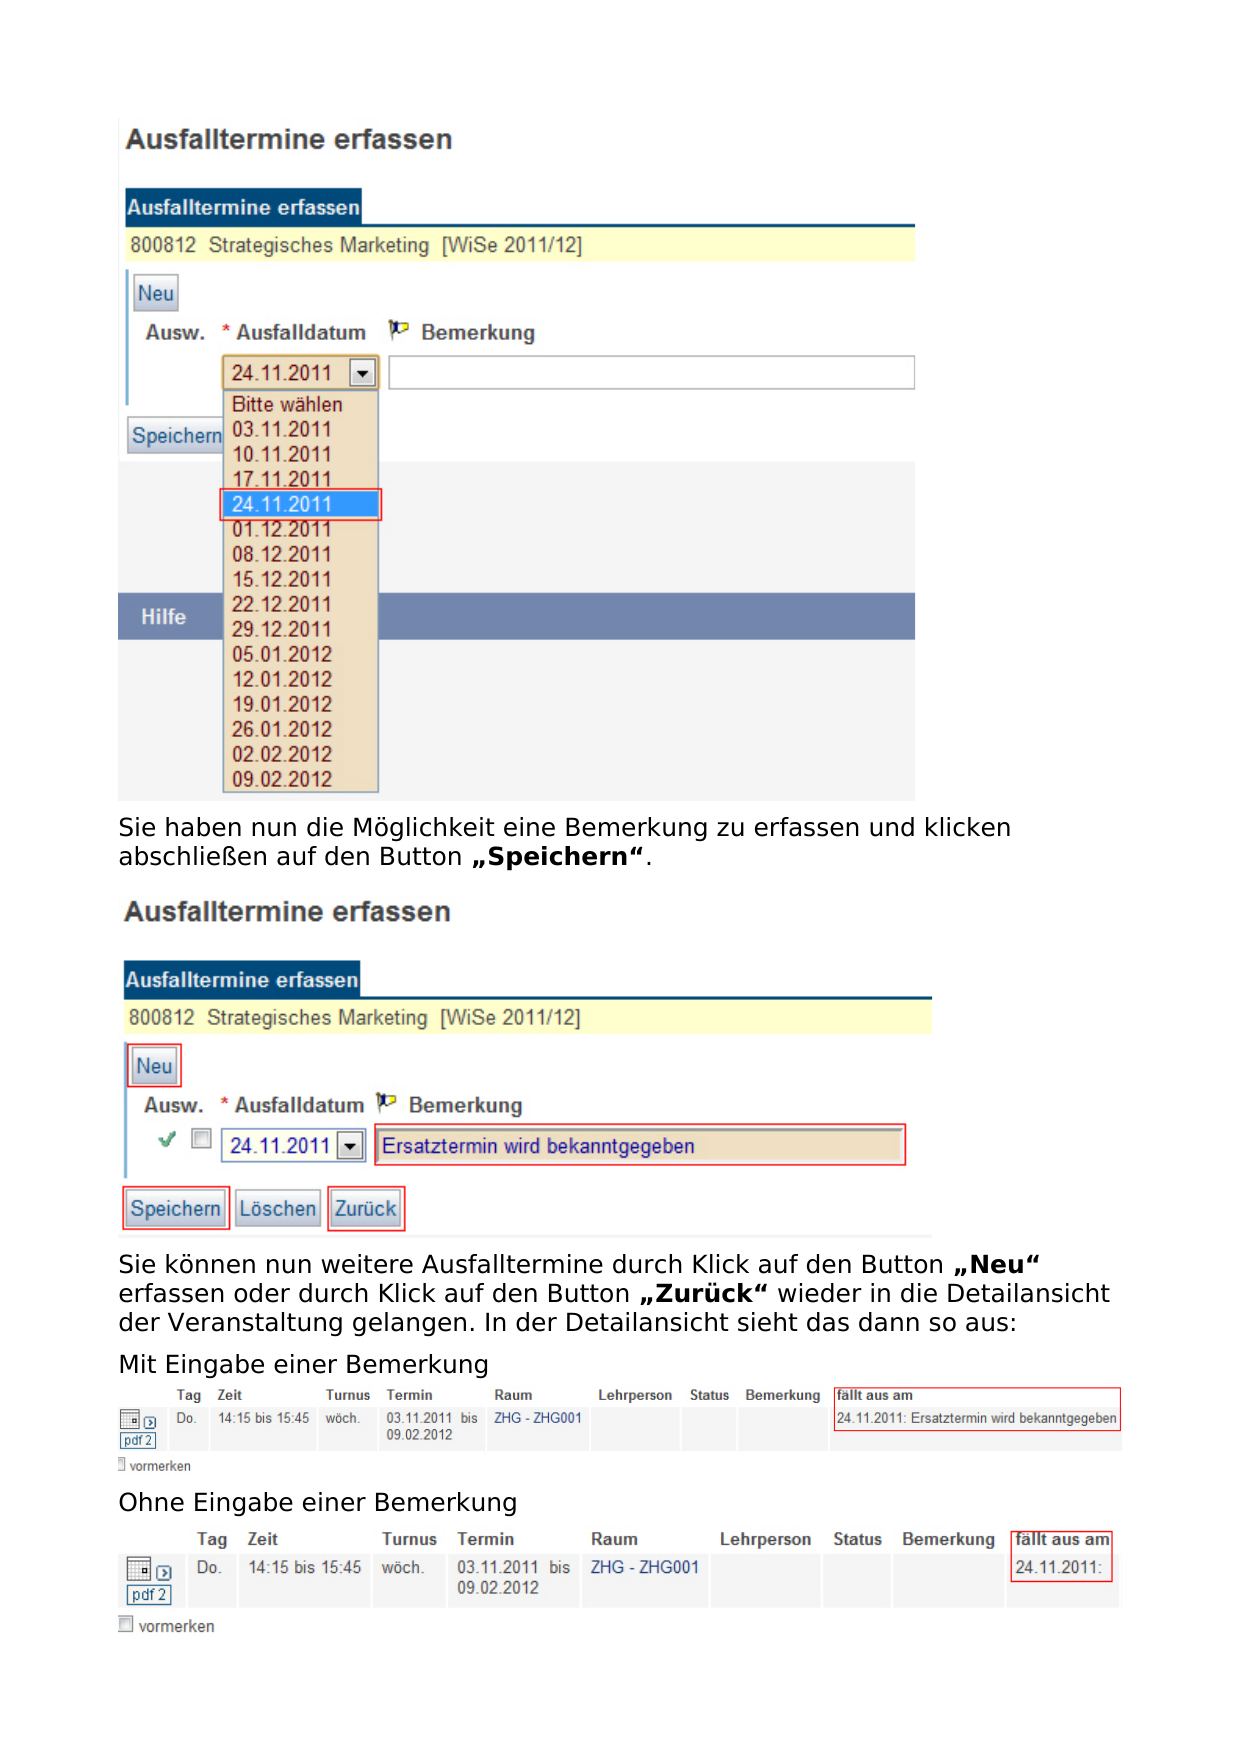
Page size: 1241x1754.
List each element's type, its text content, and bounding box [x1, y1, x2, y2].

text Sie haben nun die Möglichkeit eine Bemerkung zu erfassen und klicken abschließen auf den Button „Speichern“. [118, 813, 1122, 872]
picture [118, 1379, 1123, 1476]
picture [118, 118, 915, 801]
text Sie können nun weitere Ausfalltermine durch Klick auf den Button „Neu“ erfassen oder durch Klick auf den Button „Zurück“ wieder in die Detailansicht der Veranstaltung gelangen. In der Detailansicht sieht das dann so aus: [118, 1250, 1122, 1337]
text Mit Eingabe einer Bemerkung [118, 1350, 1122, 1379]
picture [118, 1517, 1123, 1636]
text Ohne Eingabe einer Bemerkung [118, 1488, 1122, 1517]
picture [118, 884, 933, 1238]
